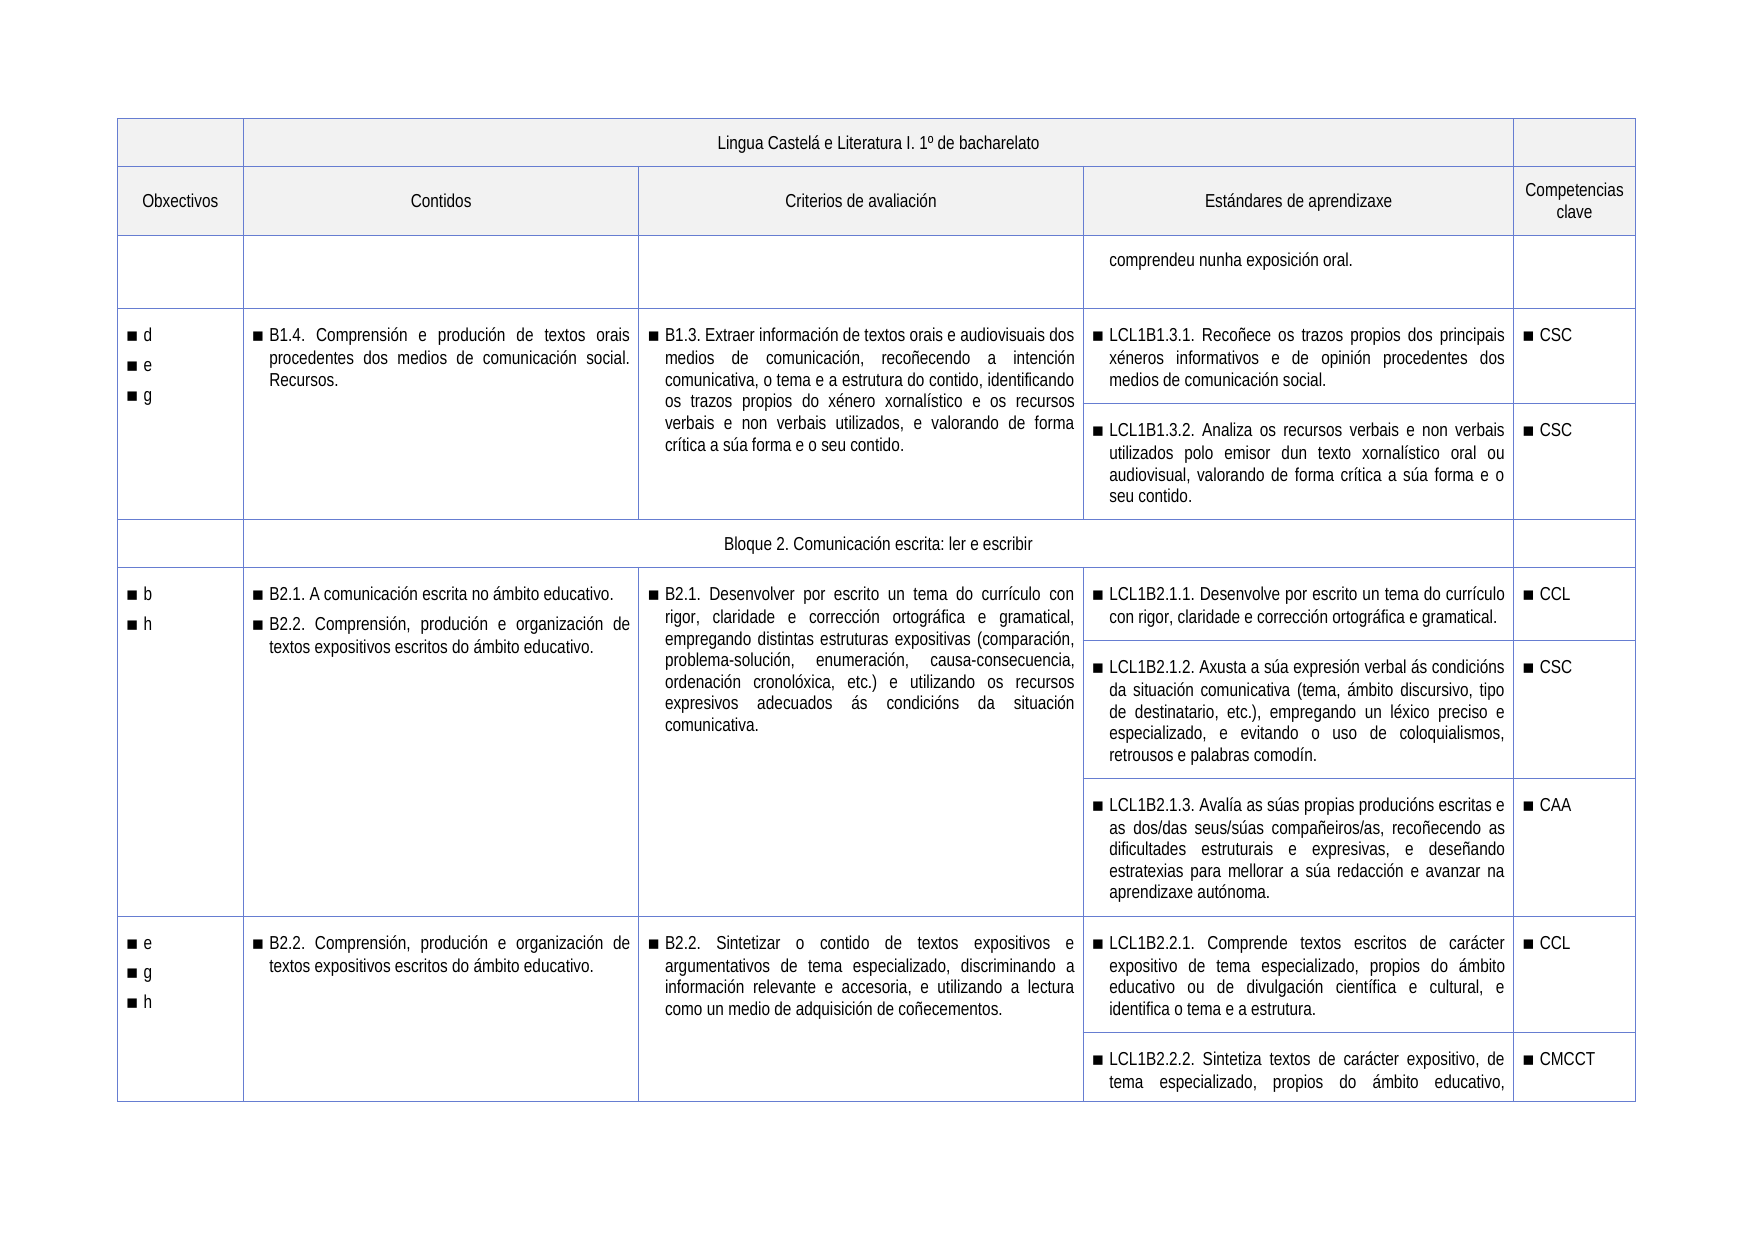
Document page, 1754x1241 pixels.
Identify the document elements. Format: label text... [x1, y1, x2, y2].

table_cell LCL1B2.1.2. Axusta a súa expresión verbal ás condicións da situación comunicativa (tema, ámbito discursivo, tipo de destinatario, etc.), empregando un léxico preciso e especializado, e evitando o uso de coloquialismos, retrousos e palabras comodín. [1084, 641, 1513, 778]
table_cell B1.3. Extraer información de textos orais e audiovisuais dos medios de comunicación, recoñecendo a intención comunicativa, o tema e a estrutura do contido, identificando os trazos propios do xénero xornalístico e os recursos verbais e non verbais utilizados, e valorando de forma crítica a súa forma e o seu contido. [639, 309, 1083, 519]
table_cell B2.2. Comprensión, produción e organización de textos expositivos escritos do ámbito educativo. [244, 917, 638, 1101]
table_cell B2.1. Desenvolver por escrito un tema do currículo con rigor, claridade e corrección ortográfica e gramatical, empregando distintas estruturas expositivas (comparación, problema-solución, enumeración, causa-consecuencia, ordenación cronolóxica, etc.) e utilizando os recursos expresivos adecuados ás condicións da situación comunicativa. [639, 568, 1083, 916]
table_cell [1514, 236, 1635, 308]
table_cell CSC [1514, 404, 1635, 519]
table_cell [118, 236, 243, 308]
table_cell LCL1B2.2.2. Sintetiza textos de carácter expositivo, de tema especializado, propios do ámbito educativo, [1084, 1033, 1513, 1101]
table_cell LCL1B2.2.1. Comprende textos escritos de carácter expositivo de tema especializado, propios do ámbito educativo ou de divulgación científica e cultural, e identifica o tema e a estrutura. [1084, 917, 1513, 1032]
table_cell Estándares de aprendizaxe [1084, 167, 1513, 235]
table_cell [118, 520, 243, 567]
table_cell CAA [1514, 779, 1635, 916]
table_cell [1514, 520, 1635, 567]
table_cell LCL1B2.1.1. Desenvolve por escrito un tema do currículo con rigor, claridade e corrección ortográfica e gramatical. [1084, 568, 1513, 640]
table_cell CMCCT [1514, 1033, 1635, 1101]
table_cell CCL [1514, 568, 1635, 640]
table_cell b h [118, 568, 243, 916]
table_cell Bloque 2. Comunicación escrita: ler e escribir [244, 520, 1513, 567]
table_cell d e g [118, 309, 243, 519]
table_cell LCL1B1.3.2. Analiza os recursos verbais e non verbais utilizados polo emisor dun texto xornalístico oral ou audiovisual, valorando de forma crítica a súa forma e o seu contido. [1084, 404, 1513, 519]
table_header [118, 119, 243, 166]
table_cell B2.2. Sintetizar o contido de textos expositivos e argumentativos de tema especializado, discriminando a información relevante e accesoria, e utilizando a lectura como un medio de adquisición de coñecementos. [639, 917, 1083, 1101]
table_cell [244, 236, 638, 308]
table_header [1514, 119, 1635, 166]
table_cell Competencias clave [1514, 167, 1635, 235]
table_cell [639, 236, 1083, 308]
table_header Lingua Castelá e Literatura I. 1º de bacharelato [244, 119, 1513, 166]
table_cell CSC [1514, 309, 1635, 403]
table_cell Contidos [244, 167, 638, 235]
table_cell CSC [1514, 641, 1635, 778]
table_cell e g h [118, 917, 243, 1101]
table_cell LCL1B2.1.3. Avalía as súas propias producións escritas e as dos/das seus/súas compañeiros/as, recoñecendo as dificultades estruturais e expresivas, e deseñando estratexias para mellorar a súa redacción e avanzar na aprendizaxe autónoma. [1084, 779, 1513, 916]
table_cell Criterios de avaliación [639, 167, 1083, 235]
table_cell B2.1. A comunicación escrita no ámbito educativo. B2.2. Comprensión, produción e organización de textos expositivos escritos do ámbito educativo. [244, 568, 638, 916]
table_cell B1.4. Comprensión e produción de textos orais procedentes dos medios de comunicación social. Recursos. [244, 309, 638, 519]
table_cell Obxectivos [118, 167, 243, 235]
table_cell CCL [1514, 917, 1635, 1032]
table_cell LCL1B1.3.1. Recoñece os trazos propios dos principais xéneros informativos e de opinión procedentes dos medios de comunicación social. [1084, 309, 1513, 403]
table_cell comprendeu nunha exposición oral. [1084, 236, 1513, 308]
